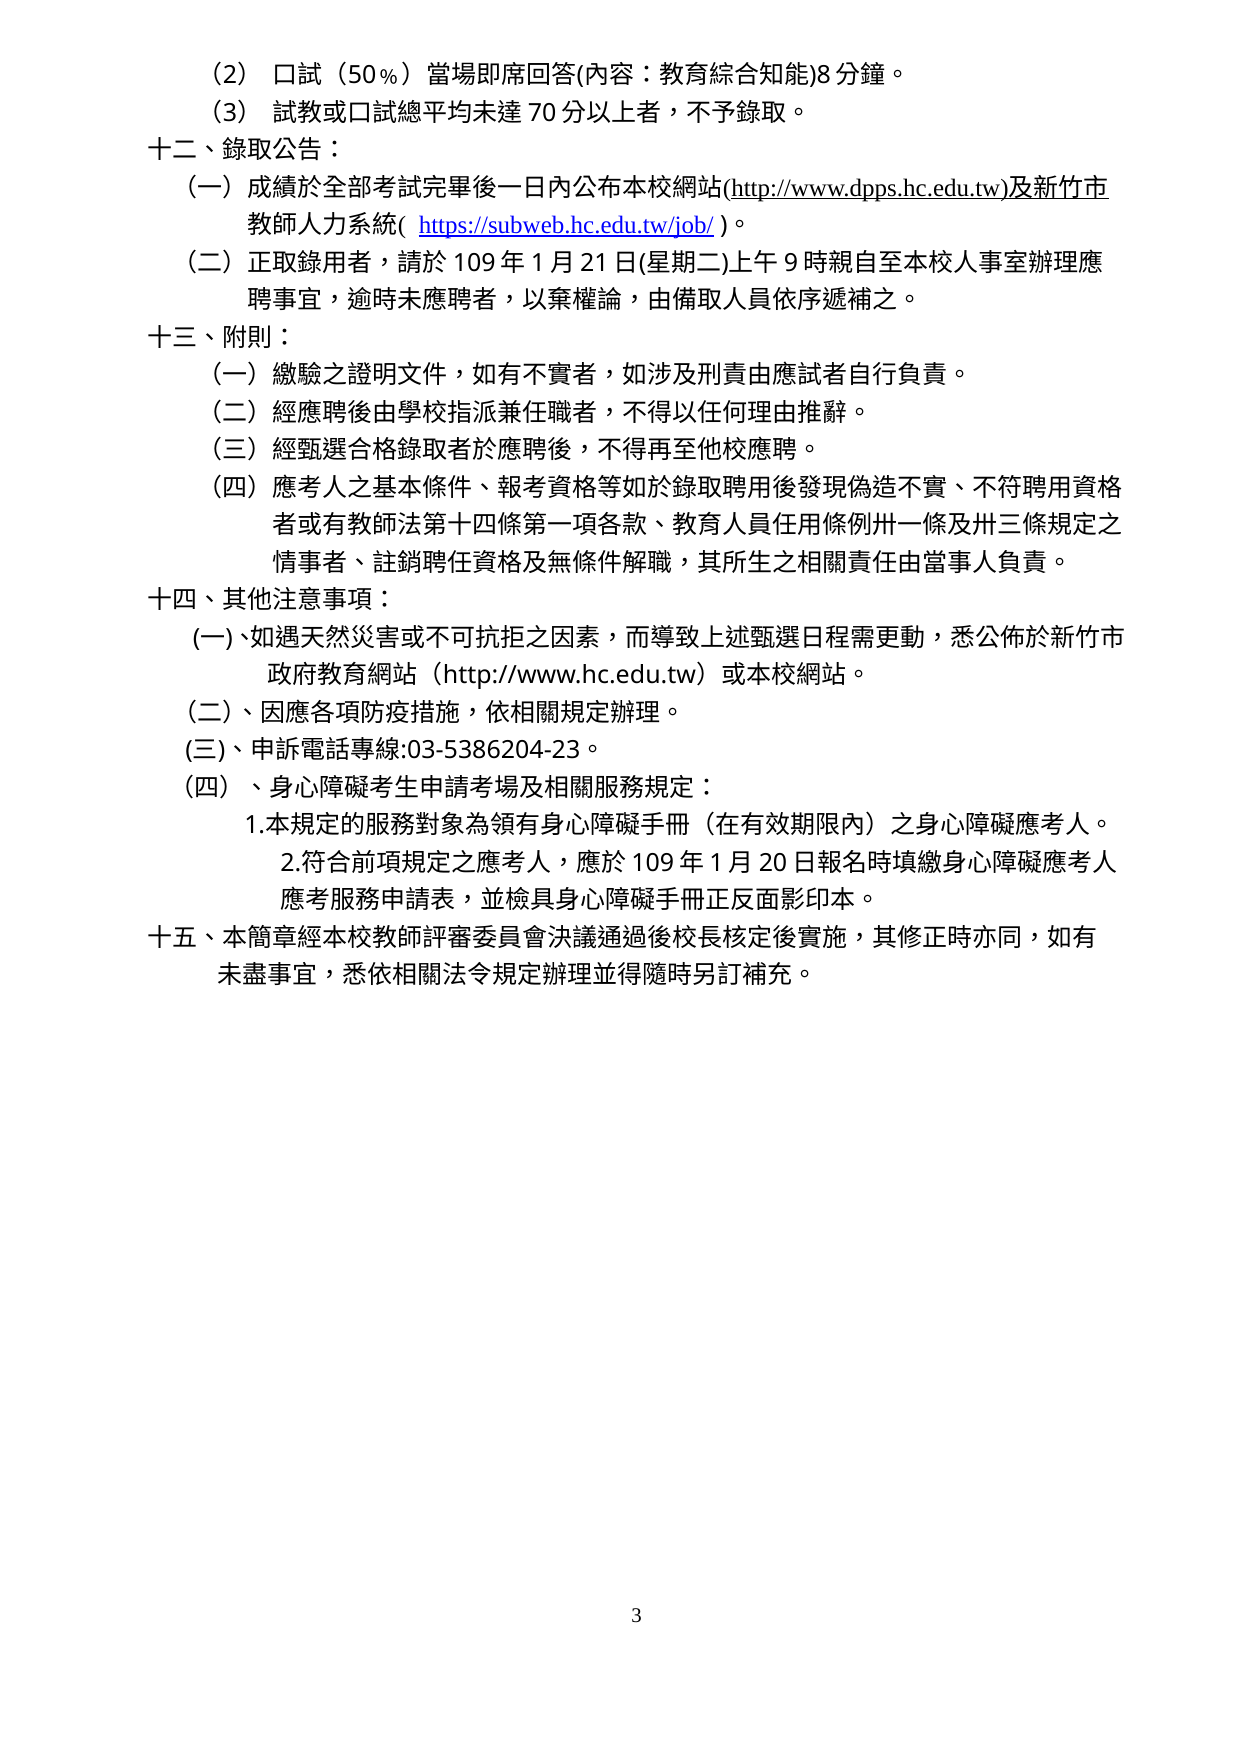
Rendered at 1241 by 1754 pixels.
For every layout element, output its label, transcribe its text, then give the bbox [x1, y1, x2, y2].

text （一）繳驗之證明文件，如有不實者，如涉及刑責由應試者自行負責。 [148, 354, 1125, 392]
text 十二、錄取公告： [148, 129, 1125, 167]
text （二）、因應各項防疫措施，依相關規定辦理。 [135, 692, 1125, 729]
text （二）經應聘後由學校指派兼任職者，不得以任何理由推辭。 [198, 392, 1125, 429]
text 十四、其他注意事項： [148, 579, 1125, 617]
text 十三、附則： [148, 317, 1125, 354]
list 口試（50﹪）當場即席回答(內容：教育綜合知能)8分鐘。 [198, 54, 1125, 92]
text (一)、如遇天然災害或不可抗拒之因素，而導致上述甄選日程需更動，悉公佈於新竹市政府教育網站（http://www.hc.edu.tw）或本校網站。 [193, 617, 1125, 692]
list 試教或口試總平均未達70分以上者，不予錄取。 [198, 92, 1125, 129]
text 情事者、註銷聘任資格及無條件解職，其所生之相關責任由當事人負責。 [273, 542, 1125, 579]
text 教師人力系統( https://subweb.hc.edu.tw/job/ )。 [248, 204, 1125, 242]
text 1.本規定的服務對象為領有身心障礙手冊（在有效期限內）之身心障礙應考人。 2.符合前項規定之應考人，應於109年1月20日報名時填繳身心障礙應考人應考服務申請表，並檢具身心障礙手冊正反面影印本。 [205, 804, 1125, 917]
text （二）正取錄用者，請於109年1月21日(星期二)上午9時親自至本校人事室辦理應聘事宜，逾時未應聘者，以棄權論，由備取人員依序遞補之。 [173, 242, 1125, 317]
text （四）、身心障礙考生申請考場及相關服務規定： [169, 767, 1125, 804]
text (三)、申訴電話專線:03-5386204-23。 [135, 729, 1125, 767]
text 者或有教師法第十四條第一項各款、教育人員任用條例卅一條及卅三條規定之 [273, 504, 1125, 542]
text 十五、本簡章經本校教師評審委員會決議通過後校長核定後實施，其修正時亦同，如有 [148, 917, 1125, 954]
text （一）成績於全部考試完畢後一日內公布本校網站(http://www.dpps.hc.edu.tw)及新竹市 [160, 167, 1125, 204]
text 未盡事宜，悉依相關法令規定辦理並得隨時另訂補充。 [218, 954, 1125, 992]
text （三）經甄選合格錄取者於應聘後，不得再至他校應聘。 [198, 429, 1125, 467]
text （四）應考人之基本條件、報考資格等如於錄取聘用後發現偽造不實、不符聘用資格 [198, 467, 1125, 504]
